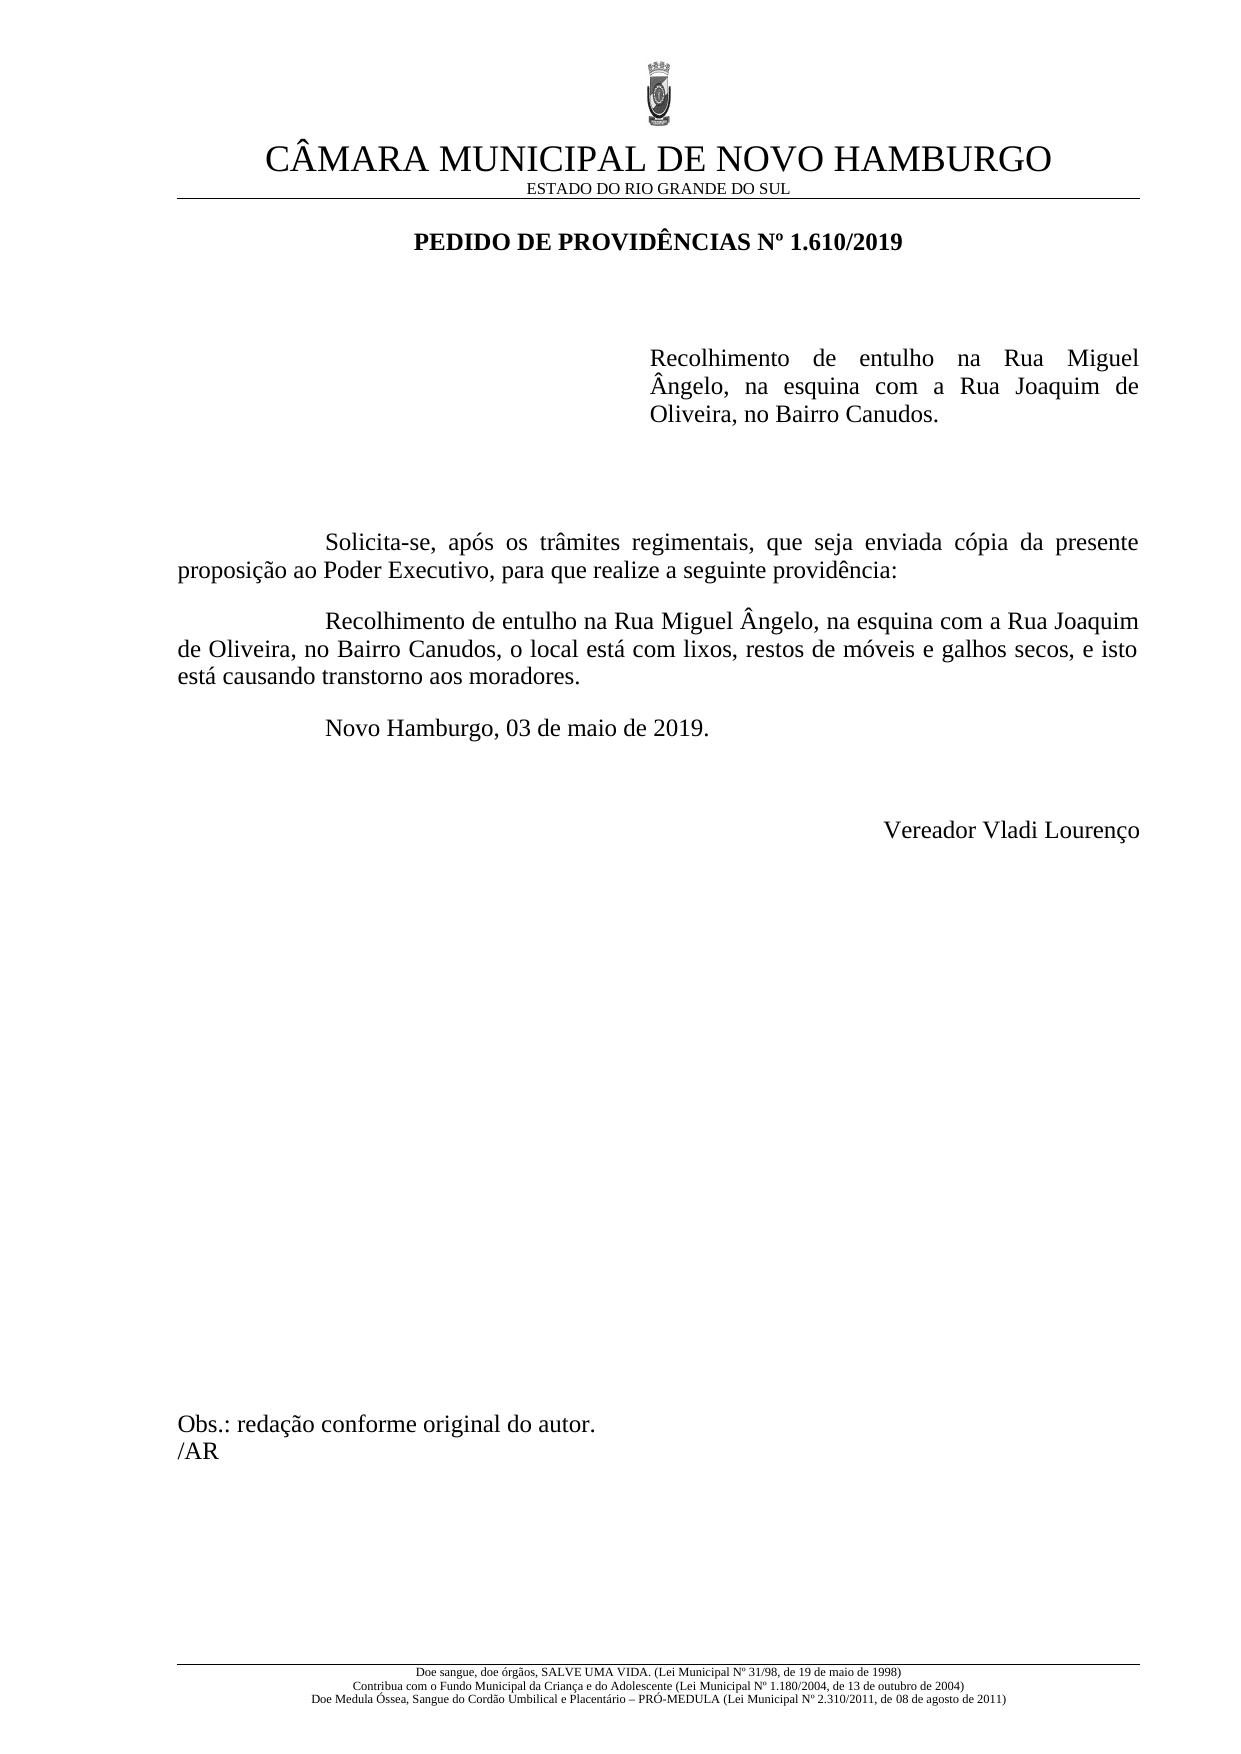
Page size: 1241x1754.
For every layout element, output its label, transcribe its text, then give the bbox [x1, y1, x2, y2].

text Recolhimento de entulho na Rua Miguel Ângelo, na esquina com a Rua Joaquim de Oliveira, no Bairro Canudos. [649, 344, 1140, 428]
text Novo Hamburgo, 03 de maio de 2019. [177, 714, 1140, 741]
text Obs.: redação conforme original do autor. [177, 1410, 1140, 1437]
text PEDIDO DE PROVIDÊNCIAS Nº 1.610/2019 [177, 228, 1140, 256]
text Recolhimento de entulho na Rua Miguel Ângelo, na esquina com a Rua Joaquim de Oliveira, no Bairro Canudos, o local está com lixos, restos de móveis e galhos secos, e isto está causando transtorno aos moradores. [177, 607, 1140, 690]
text Vereador Vladi Lourenço [177, 816, 1140, 844]
text /AR [177, 1437, 1140, 1465]
text Solicita-se, após os trâmites regimentais, que seja enviada cópia da presente proposição ao Poder Executivo, para que realize a seguinte providência: [177, 528, 1140, 583]
